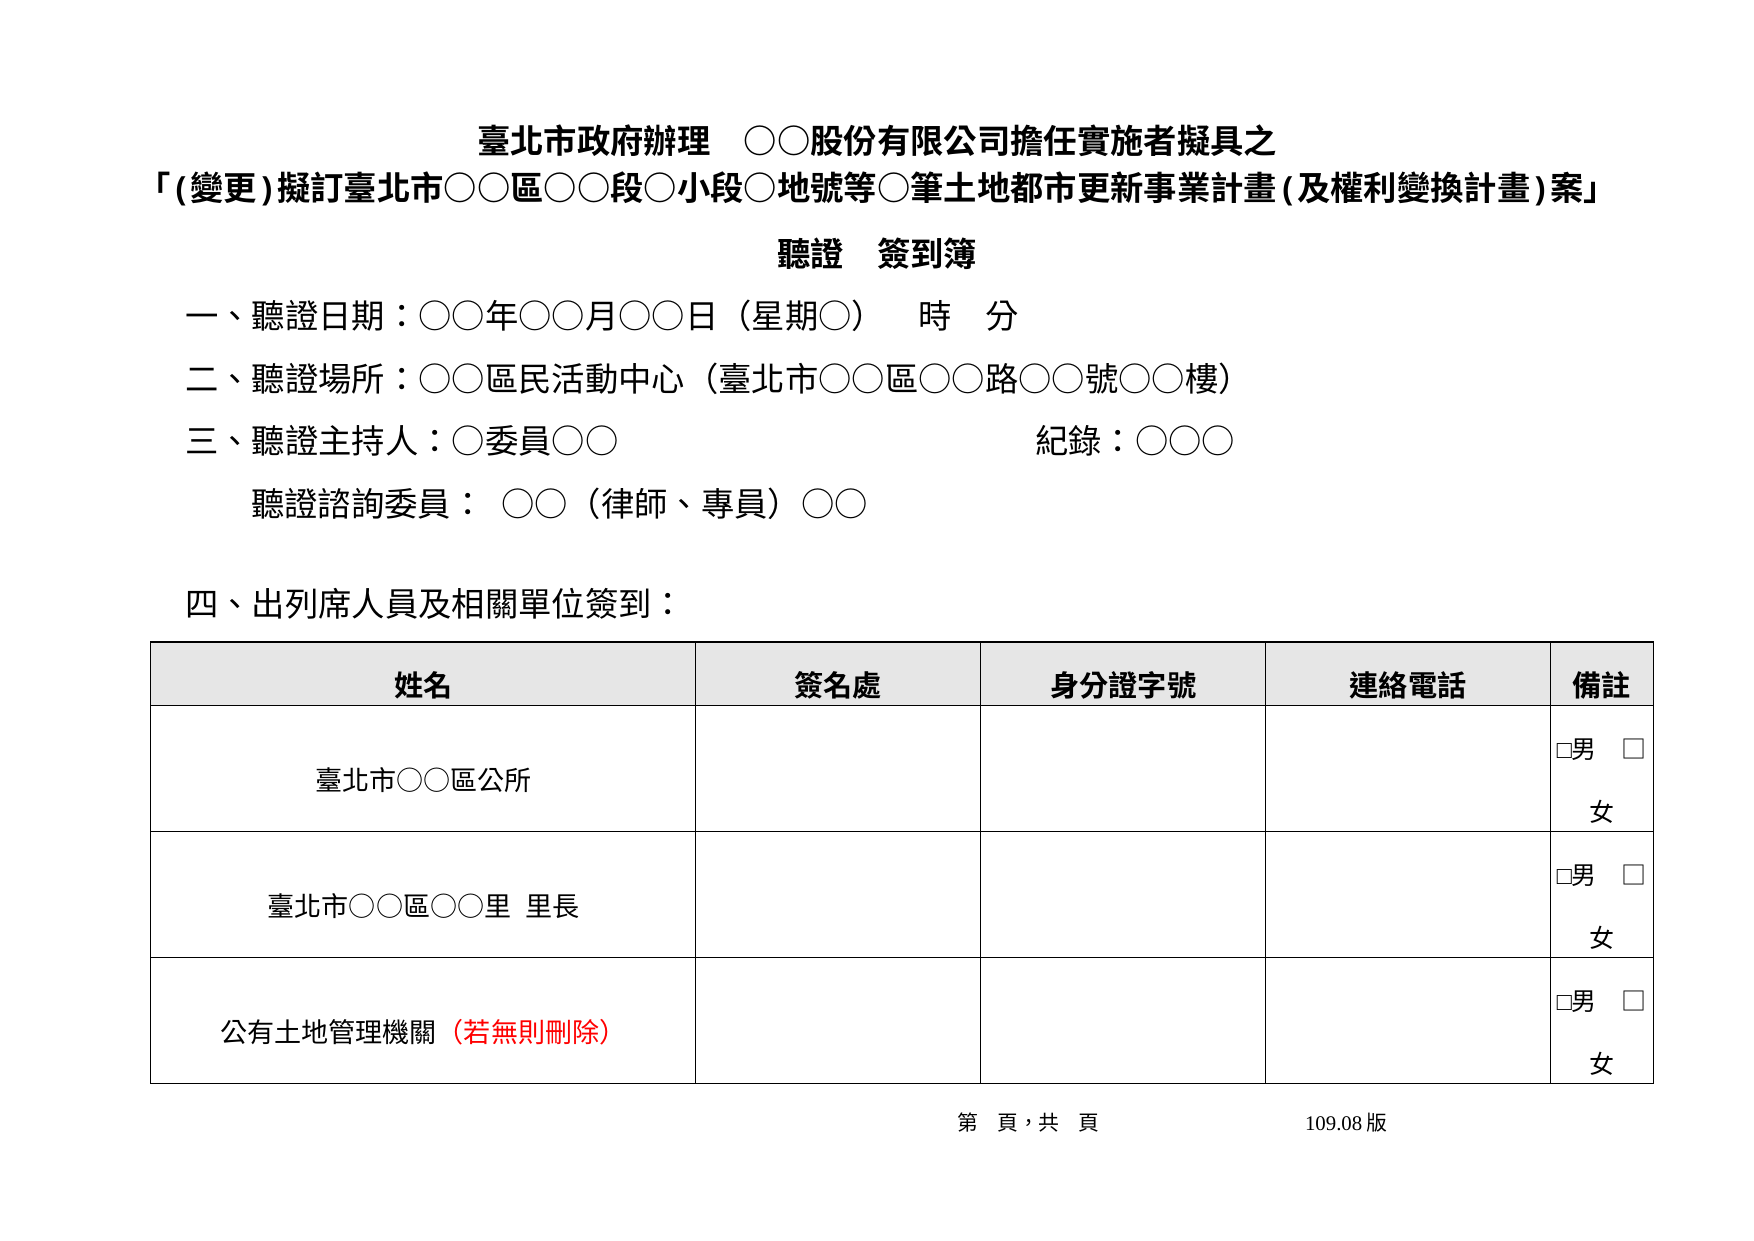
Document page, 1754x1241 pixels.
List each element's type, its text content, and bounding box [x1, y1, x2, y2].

table_cell [696, 958, 980, 1083]
table_cell [696, 832, 980, 957]
table_cell 公有土地管理機關（若無則刪除） [151, 958, 695, 1083]
table_cell [981, 958, 1265, 1083]
text 四、出列席人員及相關單位簽到： [118, 560, 1636, 623]
text 一、聽證日期：○○年○○月○○日（星期○） 時 分 [118, 273, 1636, 335]
text 臺北市政府辦理 ○○股份有限公司擔任實施者擬具之 [118, 98, 1636, 160]
table_cell 臺北市○○區公所 [151, 706, 695, 831]
table_cell □男 □女 [1551, 958, 1653, 1083]
text 二、聽證場所：○○區民活動中心（臺北市○○區○○路○○號○○樓） [185, 335, 1636, 398]
table_header 備註 [1551, 643, 1653, 705]
table_header 連絡電話 [1266, 643, 1550, 705]
table_cell [981, 832, 1265, 957]
table_header 簽名處 [696, 643, 980, 705]
table_cell 臺北市○○區○○里 里長 [151, 832, 695, 957]
table_cell [1266, 706, 1550, 831]
text 聽證諮詢委員： ○○（律師、專員）○○ [118, 460, 1636, 523]
table_header 身分證字號 [981, 643, 1265, 705]
table_cell □男 □女 [1551, 706, 1653, 831]
table_cell [1266, 958, 1550, 1083]
table_cell □男 □女 [1551, 832, 1653, 957]
table_cell [1266, 832, 1550, 957]
text 「(變更)擬訂臺北市○○區○○段○小段○地號等○筆土地都市更新事業計畫(及權利變換計畫)案」 [118, 160, 1636, 210]
table_cell [981, 706, 1265, 831]
table_cell [696, 706, 980, 831]
table_header 姓名 [151, 643, 695, 705]
text 三、聽證主持人：○委員○○ 紀錄：○○○ [118, 398, 1636, 460]
text 聽證 簽到簿 [118, 210, 1636, 273]
